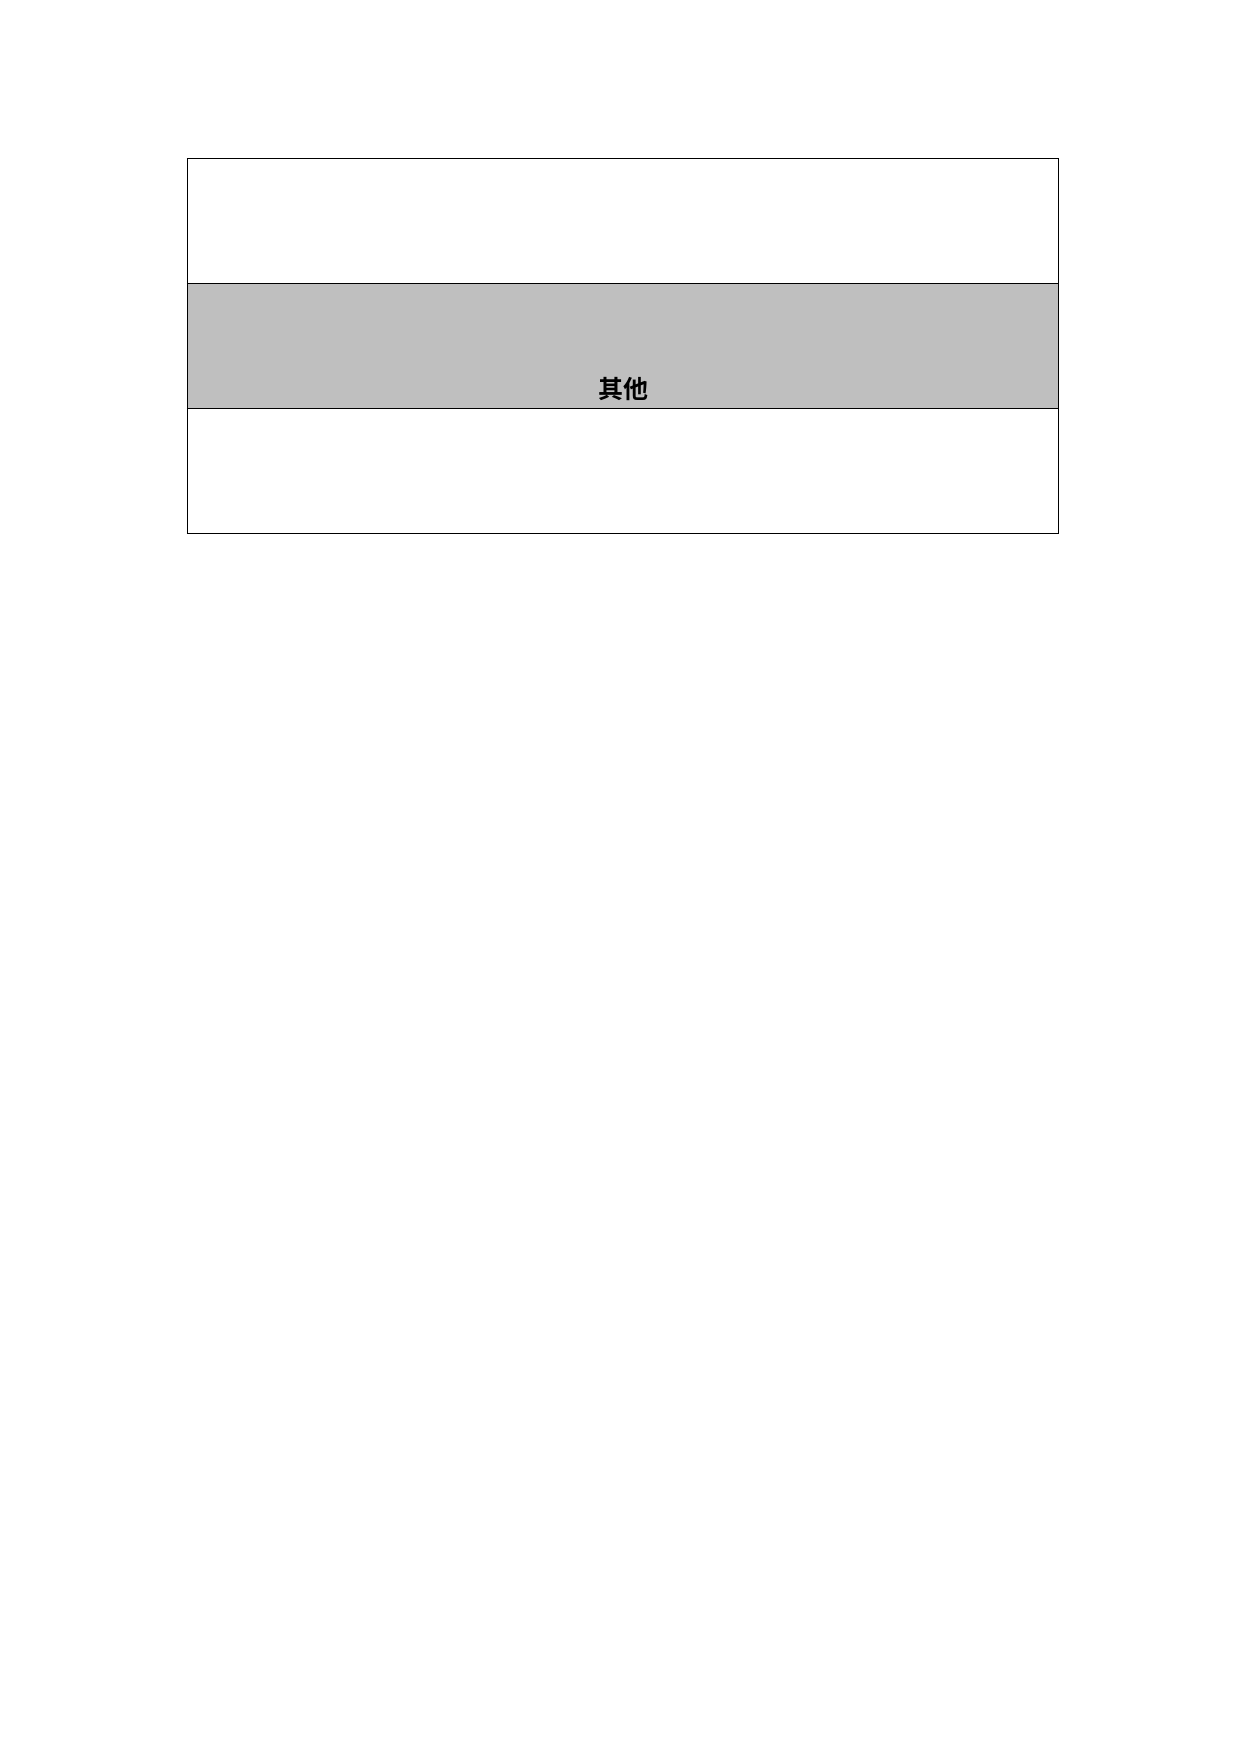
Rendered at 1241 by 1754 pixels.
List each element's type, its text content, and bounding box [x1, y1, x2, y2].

table_cell [188, 409, 1058, 533]
table_cell 其他 [188, 284, 1058, 408]
table_cell [188, 159, 1058, 283]
